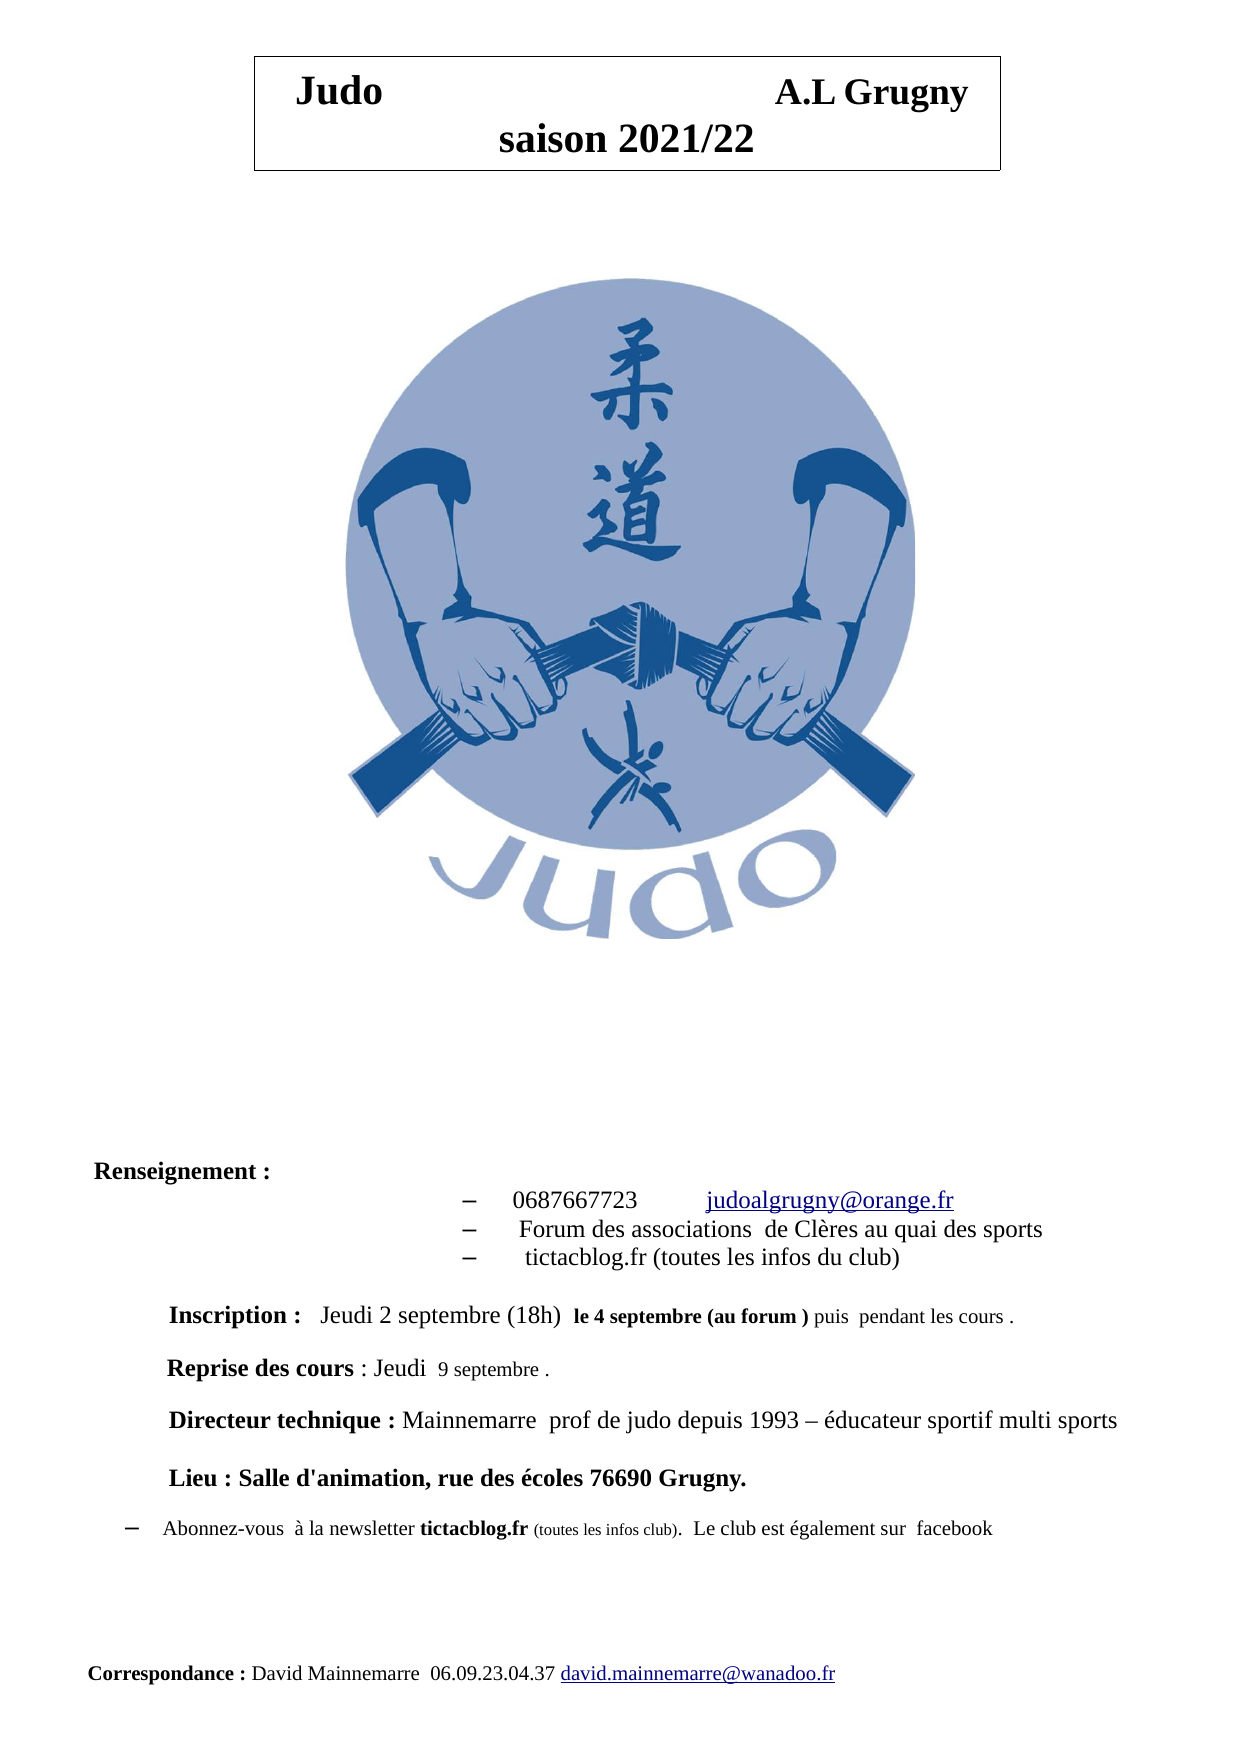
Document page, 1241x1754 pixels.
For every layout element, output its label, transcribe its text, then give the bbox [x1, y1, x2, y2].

text Renseignement : [87, 1156, 1123, 1185]
text Correspondance : David Mainnemarre 06.09.23.04.37 david.mainnemarre@wanadoo.fr [87, 1661, 1123, 1685]
list 0687667723 judoalgrugny@orange.fr [462, 1185, 1123, 1214]
text Judo A.L Grugny saison 2021/22 [262, 65, 991, 161]
list tictacblog.fr (toutes les infos du club) [462, 1242, 1123, 1271]
text Directeur technique : Mainnemarre prof de judo depuis 1993 – éducateur sportif multi sports [87, 1406, 1123, 1434]
text Lieu : Salle d'animation, rue des écoles 76690 Grugny. [56, 1463, 1123, 1492]
list Abonnez-vous à la newsletter tictacblog.fr (toutes les infos club). Le club est également sur facebook [125, 1516, 1123, 1541]
text Reprise des cours : Jeudi 9 septembre . [87, 1353, 1123, 1382]
text Inscription : Jeudi 2 septembre (18h) le 4 septembre (au forum ) puis pendant les cours . [87, 1300, 1123, 1329]
list Forum des associations de Clères au quai des sports [462, 1214, 1123, 1242]
picture [345, 278, 916, 939]
